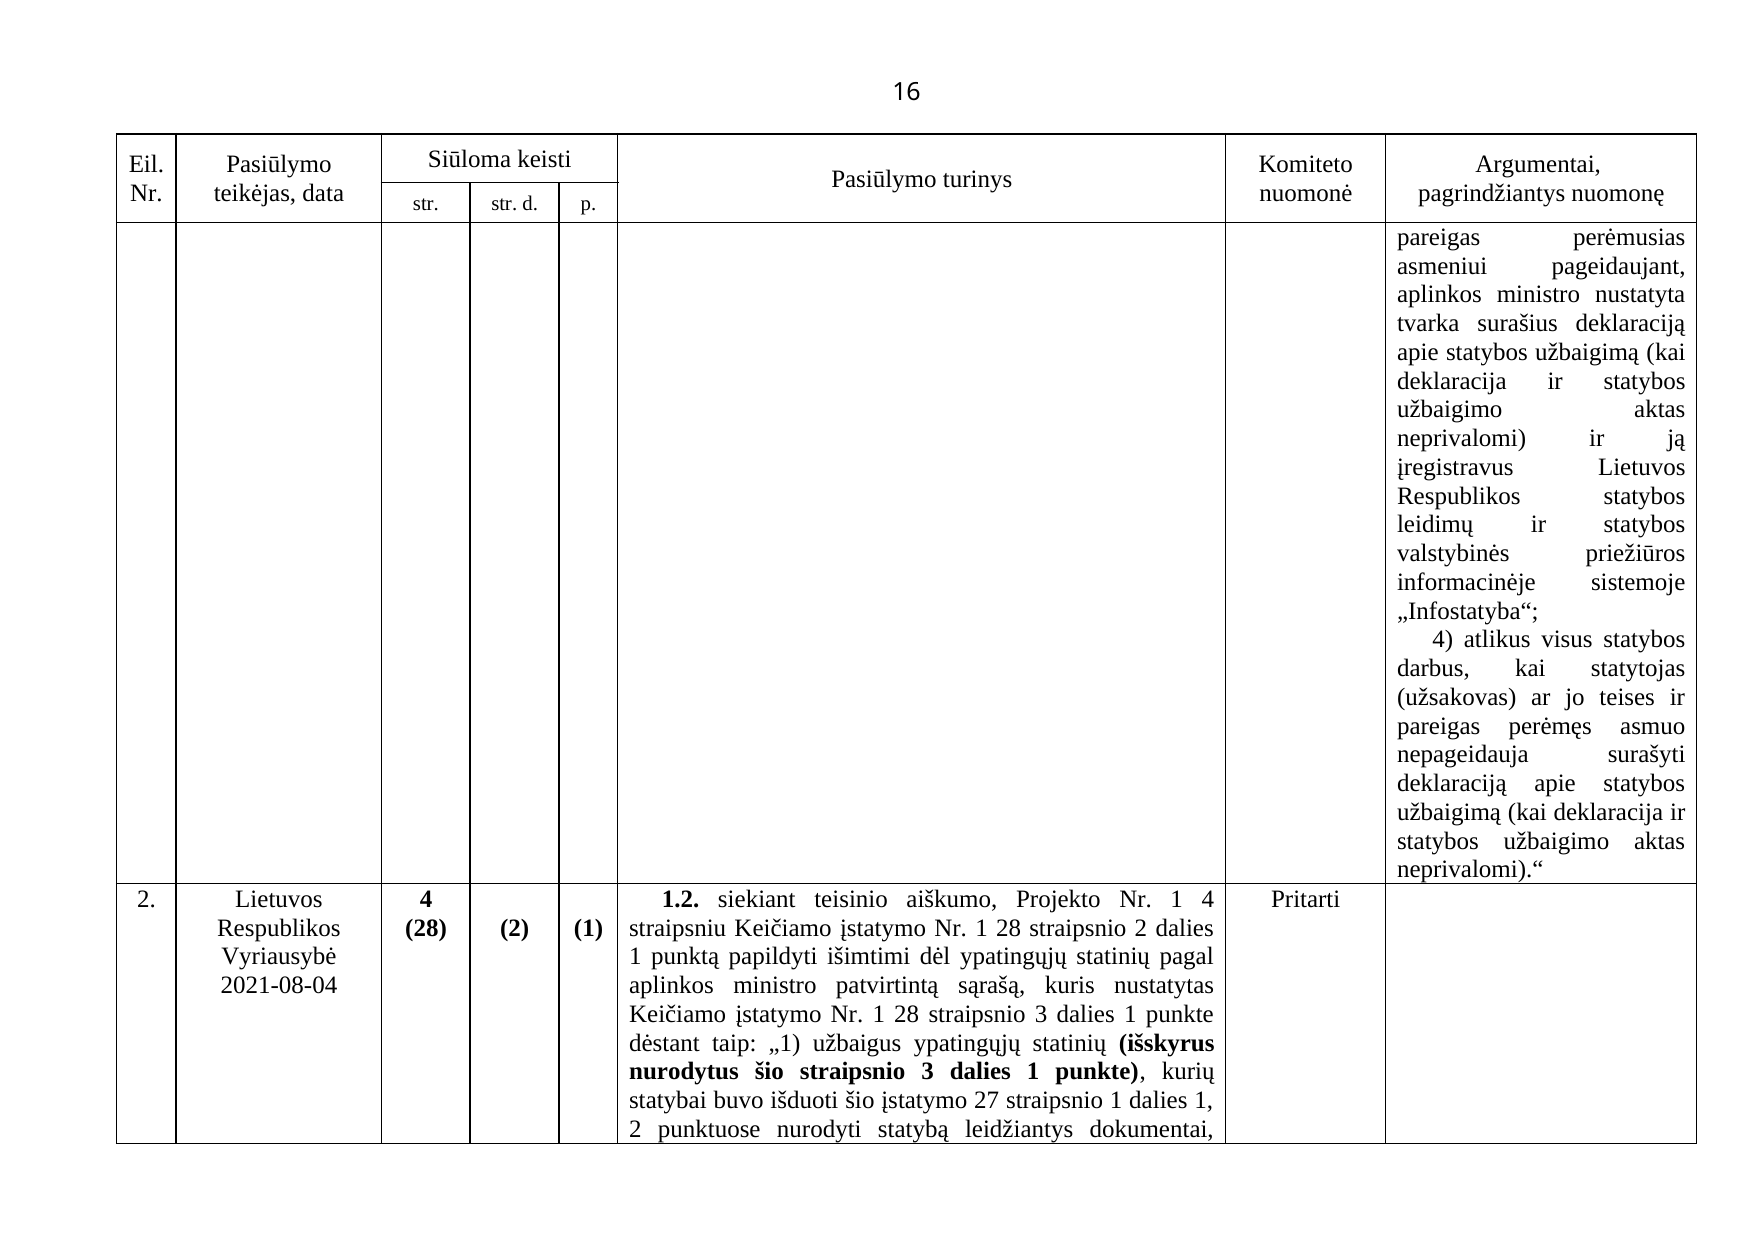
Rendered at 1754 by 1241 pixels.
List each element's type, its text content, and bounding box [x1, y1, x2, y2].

table_cell [1386, 884, 1696, 1143]
table_header Siūloma keisti [382, 135, 617, 182]
table_cell [177, 223, 381, 883]
table_cell [1226, 223, 1385, 883]
table_cell [560, 223, 617, 883]
table_cell [471, 223, 558, 883]
table_cell [117, 223, 175, 883]
table_cell p. [560, 183, 617, 222]
table_header Pasiūlymo turinys [618, 135, 1225, 222]
table_cell (1) [560, 884, 617, 1143]
table_cell pareigas perėmusias asmeniui pageidaujant, aplinkos ministro nustatyta tvarka surašius deklaraciją apie statybos užbaigimą (kai deklaracija ir statybos užbaigimo aktas neprivalomi) ir ją įregistravus Lietuvos Respublikos statybos leidimų ir statybos valstybinės priežiūros informacinėje sistemoje „Infostatyba“; 4) atlikus visus statybos darbus, kai statytojas (užsakovas) ar jo teises ir pareigas perėmęs asmuo nepageidauja surašyti deklaraciją apie statybos užbaigimą (kai deklaracija ir statybos užbaigimo aktas neprivalomi).“ [1386, 223, 1696, 883]
table_cell [382, 223, 469, 883]
table_cell [618, 223, 1225, 883]
table_cell 2. [117, 884, 175, 1143]
table_cell 4 (28) [382, 884, 469, 1143]
table_header Eil. Nr. [117, 135, 175, 222]
table_header Komiteto nuomonė [1226, 135, 1385, 222]
table_cell 1.2. siekiant teisinio aiškumo, Projekto Nr. 1 4 straipsniu Keičiamo įstatymo Nr. 1 28 straipsnio 2 dalies 1 punktą papildyti išimtimi dėl ypatingųjų statinių pagal aplinkos ministro patvirtintą sąrašą, kuris nustatytas Keičiamo įstatymo Nr. 1 28 straipsnio 3 dalies 1 punkte dėstant taip: „1) užbaigus ypatingųjų statinių (išskyrus nurodytus šio straipsnio 3 dalies 1 punkte), kurių statybai buvo išduoti šio įstatymo 27 straipsnio 1 dalies 1, 2 punktuose nurodyti statybą leidžiantys dokumentai, [618, 884, 1225, 1143]
table_cell Pritarti [1226, 884, 1385, 1143]
table_header Pasiūlymo teikėjas, data [177, 135, 381, 222]
table_cell Lietuvos Respublikos Vyriausybė 2021-08-04 [177, 884, 381, 1143]
table_cell (2) [471, 884, 558, 1143]
table_cell str. [382, 183, 469, 222]
table_header Argumentai, pagrindžiantys nuomonę [1386, 135, 1696, 222]
table_cell str. d. [471, 183, 558, 222]
